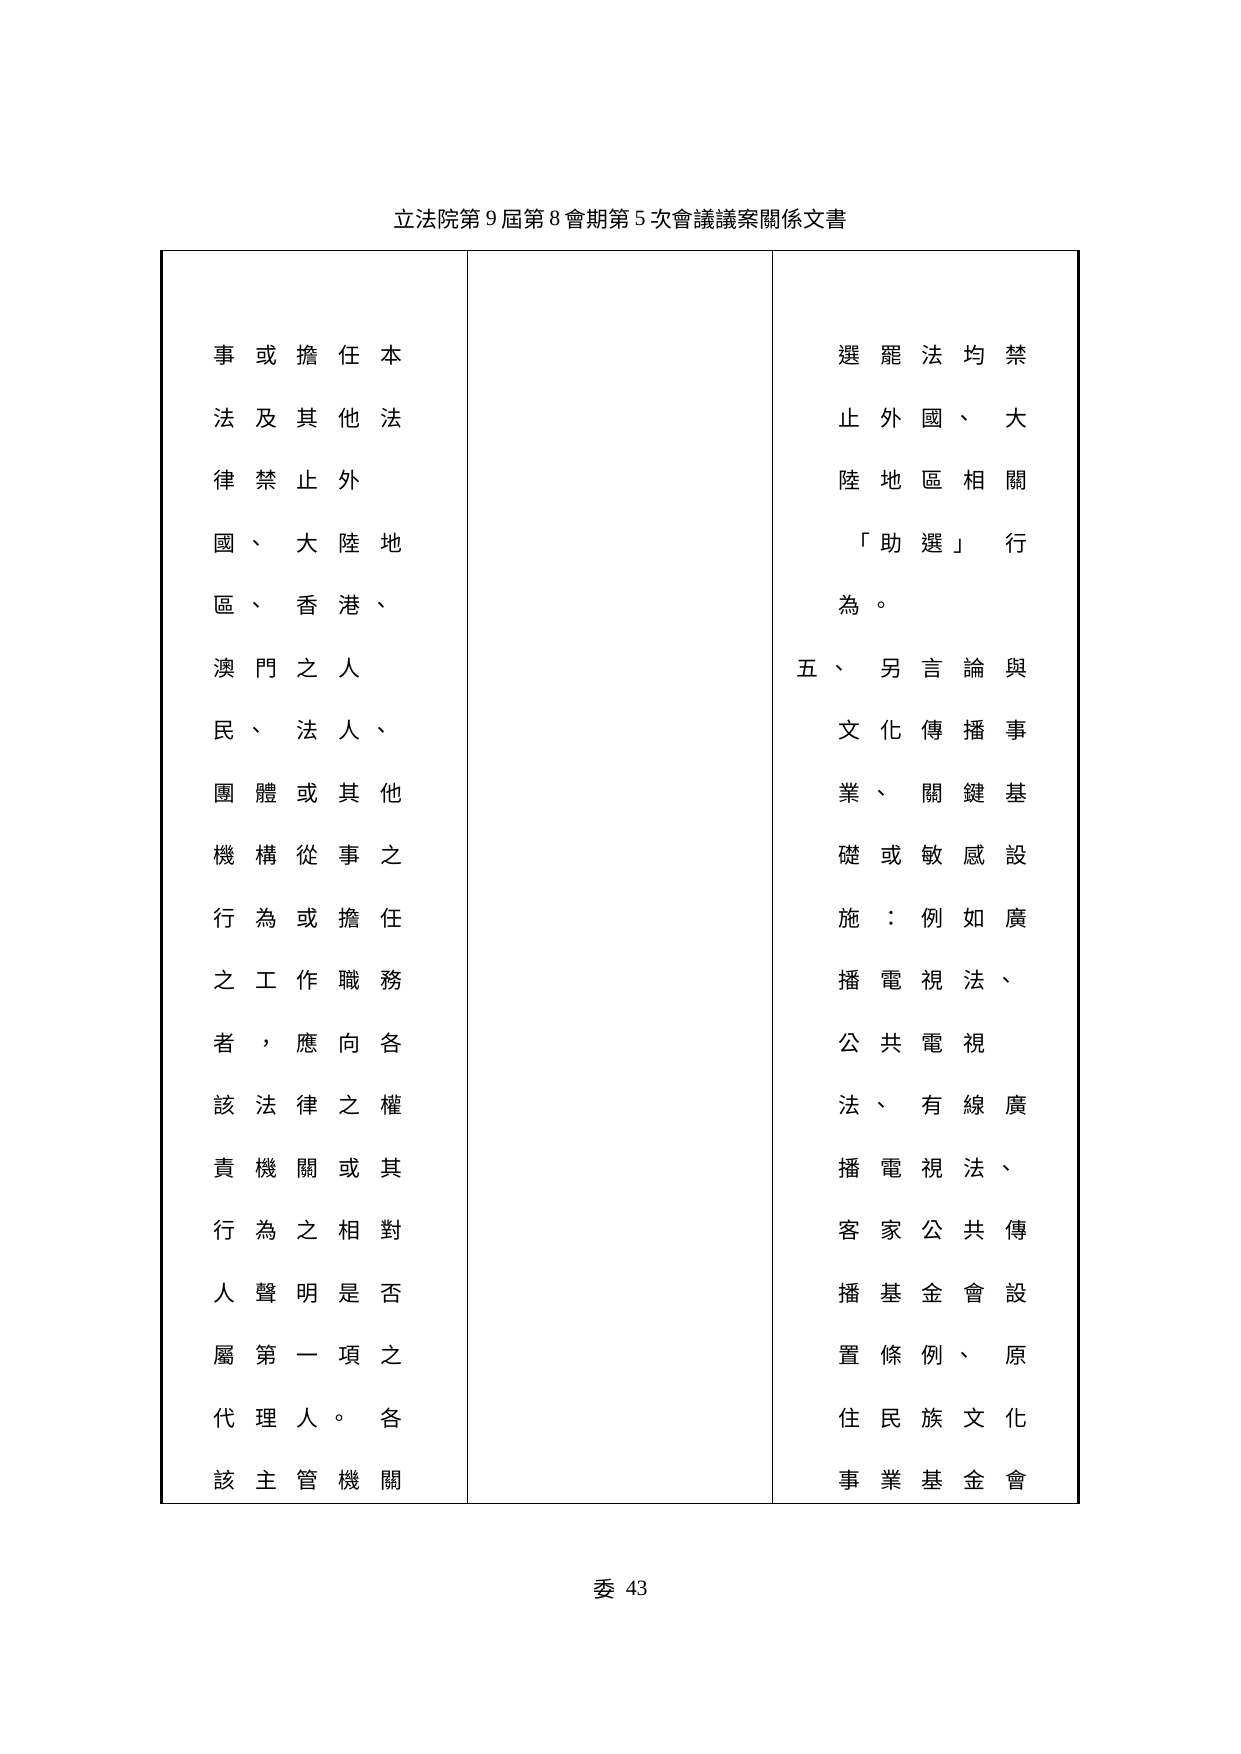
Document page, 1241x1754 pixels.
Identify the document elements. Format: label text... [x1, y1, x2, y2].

table_cell 事或擔任本法及其他法律禁止外國、大陸地區、香港、澳門之人民、法人、團體或其他機構從事之行為或擔任之工作職務者，應向各該法律之權責機關或其行為之相對人聲明是否屬第一項之代理人。各該主管機關 [163, 251, 467, 1503]
table_cell [468, 251, 772, 1503]
table_cell 選罷法均禁止外國、大陸地區相關「助選」行為。 五、另言論與文化傳播事業、關鍵基礎或敏感設施：例如廣播電視法、公共電視法、有線廣播電視法、客家公共傳播基金會設置條例、原住民族文化事業基金會 [773, 251, 1077, 1503]
